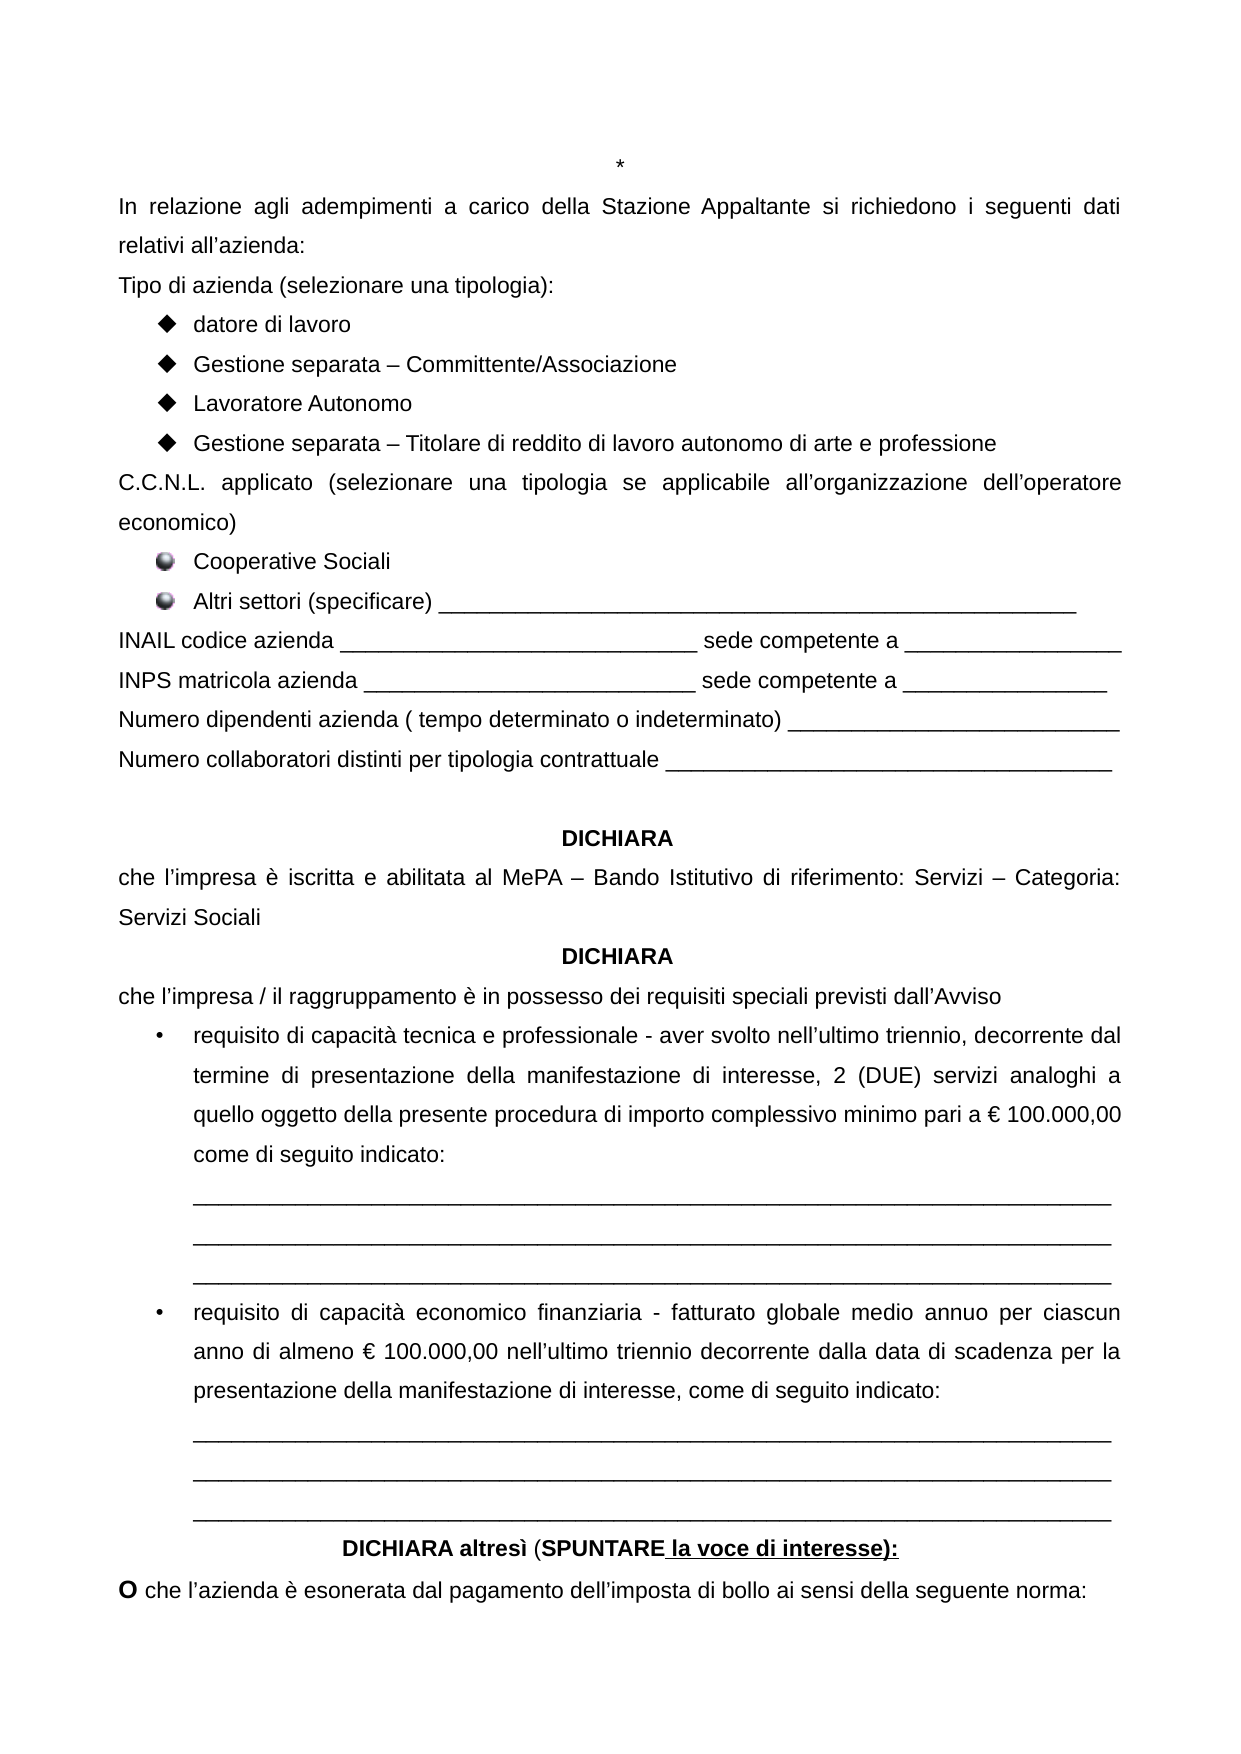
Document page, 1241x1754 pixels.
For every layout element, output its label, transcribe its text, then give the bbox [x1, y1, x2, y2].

list datore di lavoro [156, 311, 1122, 338]
text Numero collaboratori distinti per tipologia contrattuale ___________________________________ [118, 746, 1122, 772]
text DICHIARA [118, 943, 1122, 969]
list ________________________________________________________________________________________________________________________________________________________________________________________________________________________ [156, 1417, 1122, 1522]
text Tipo di azienda (selezionare una tipologia): [118, 272, 1122, 298]
list Lavoratore Autonomo [156, 390, 1122, 417]
list Gestione separata – Titolare di reddito di lavoro autonomo di arte e professione [156, 430, 1122, 456]
text INPS matricola azienda __________________________ sede competente a ________________ [118, 667, 1122, 693]
picture [156, 552, 175, 571]
text * [118, 153, 1122, 180]
picture [156, 592, 175, 610]
text che l’impresa / il raggruppamento è in possesso dei requisiti speciali previsti dall’Avviso [118, 983, 1122, 1009]
text DICHIARA [118, 825, 1122, 851]
list Gestione separata – Committente/Associazione [156, 351, 1122, 377]
list requisito di capacità economico finanziaria - fatturato globale medio annuo per ciascun anno di almeno € 100.000,00 nell’ultimo triennio decorrente dalla data di scadenza per la presentazione della manifestazione di interesse, come di seguito indicato: [156, 1298, 1122, 1404]
list requisito di capacità tecnica e professionale - aver svolto nell’ultimo triennio, decorrente dal termine di presentazione della manifestazione di interesse, 2 (DUE) servizi analoghi a quello oggetto della presente procedura di importo complessivo minimo pari a € 100.000,00 come di seguito indicato: [156, 1022, 1122, 1167]
list Altri settori (specificare) __________________________________________________ [156, 588, 1122, 614]
text C.C.N.L. applicato (selezionare una tipologia se applicabile all’organizzazione dell’operatore economico) [118, 469, 1122, 535]
list Cooperative Sociali [156, 548, 1122, 575]
text DICHIARA altresì (SPUNTARE la voce di interesse): [118, 1535, 1122, 1562]
text che l’impresa è iscritta e abilitata al MePA – Bando Istitutivo di riferimento: Servizi – Categoria: Servizi Sociali [118, 864, 1122, 930]
list ________________________________________________________________________________________________________________________________________________________________________________________________________________________ [156, 1180, 1122, 1285]
text Numero dipendenti azienda ( tempo determinato o indeterminato) __________________________ [118, 706, 1122, 733]
text O che l’azienda è esonerata dal pagamento dell’imposta di bollo ai sensi della seguente norma: [118, 1575, 1122, 1603]
text In relazione agli adempimenti a carico della Stazione Appaltante si richiedono i seguenti dati relativi all’azienda: [118, 193, 1122, 259]
text INAIL codice azienda ____________________________ sede competente a _________________ [118, 627, 1122, 654]
